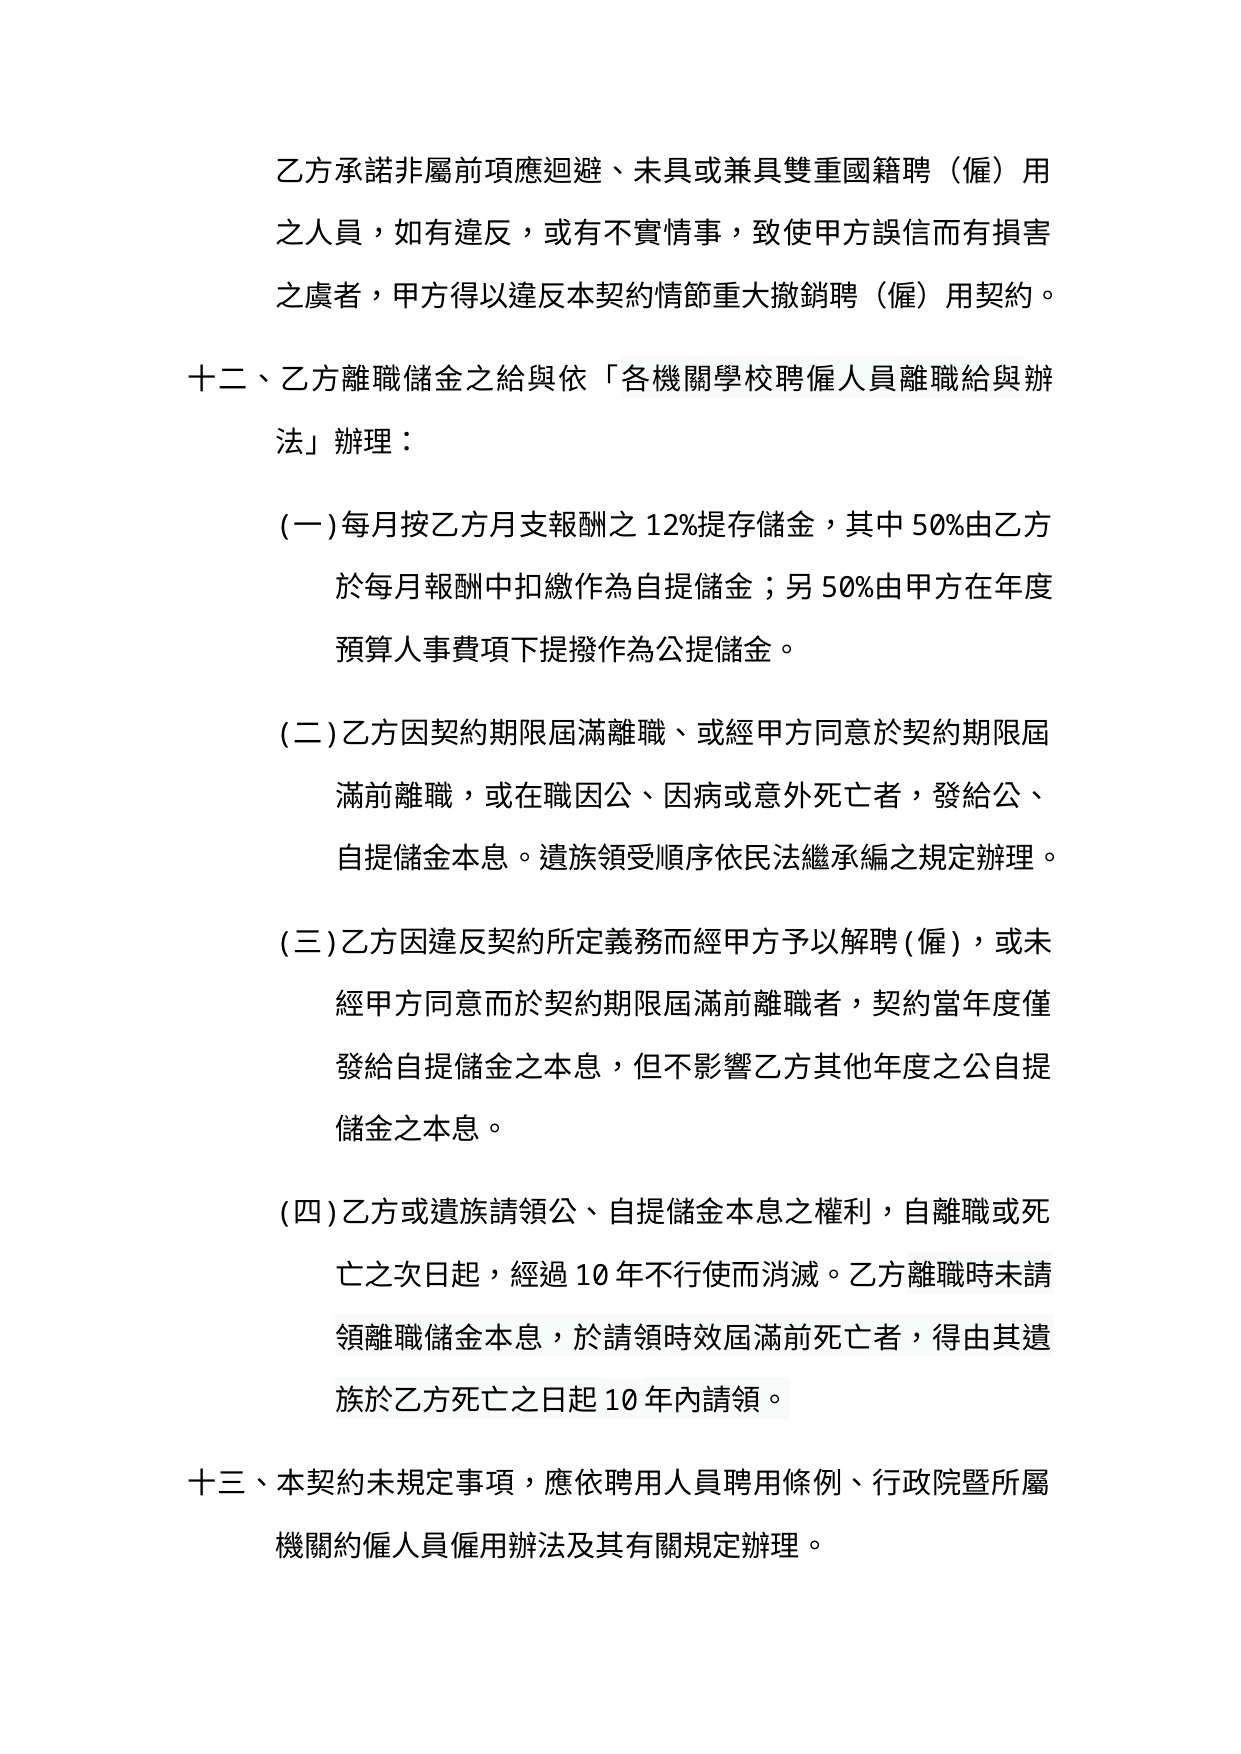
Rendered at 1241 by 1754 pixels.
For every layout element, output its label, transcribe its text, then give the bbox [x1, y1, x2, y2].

text 乙方承諾非屬前項應迴避、未具或兼具雙重國籍聘（僱）用之人員，如有違反，或有不實情事，致使甲方誤信而有損害之虞者，甲方得以違反本契約情節重大撤銷聘（僱）用契約。 [275, 127, 1053, 314]
text 十二、乙方離職儲金之給與依「各機關學校聘僱人員離職給與辦法」辦理： [187, 335, 1053, 460]
text (四)乙方或遺族請領公、自提儲金本息之權利，自離職或死亡之次日起，經過10年不行使而消滅。乙方離職時未請領離職儲金本息，於請領時效屆滿前死亡者，得由其遺族於乙方死亡之日起10年內請領。 [276, 1169, 1053, 1419]
text (一)每月按乙方月支報酬之12%提存儲金，其中50%由乙方於每月報酬中扣繳作為自提儲金；另50%由甲方在年度預算人事費項下提撥作為公提儲金。 [276, 481, 1053, 669]
text (三)乙方因違反契約所定義務而經甲方予以解聘(僱)，或未經甲方同意而於契約期限屆滿前離職者，契約當年度僅發給自提儲金之本息，但不影響乙方其他年度之公自提儲金之本息。 [276, 898, 1053, 1148]
text (二)乙方因契約期限屆滿離職、或經甲方同意於契約期限屆滿前離職，或在職因公、因病或意外死亡者，發給公、自提儲金本息。遺族領受順序依民法繼承編之規定辦理。 [276, 689, 1053, 877]
text 十三、本契約未規定事項，應依聘用人員聘用條例、行政院暨所屬機關約僱人員僱用辦法及其有關規定辦理。 [187, 1439, 1053, 1564]
